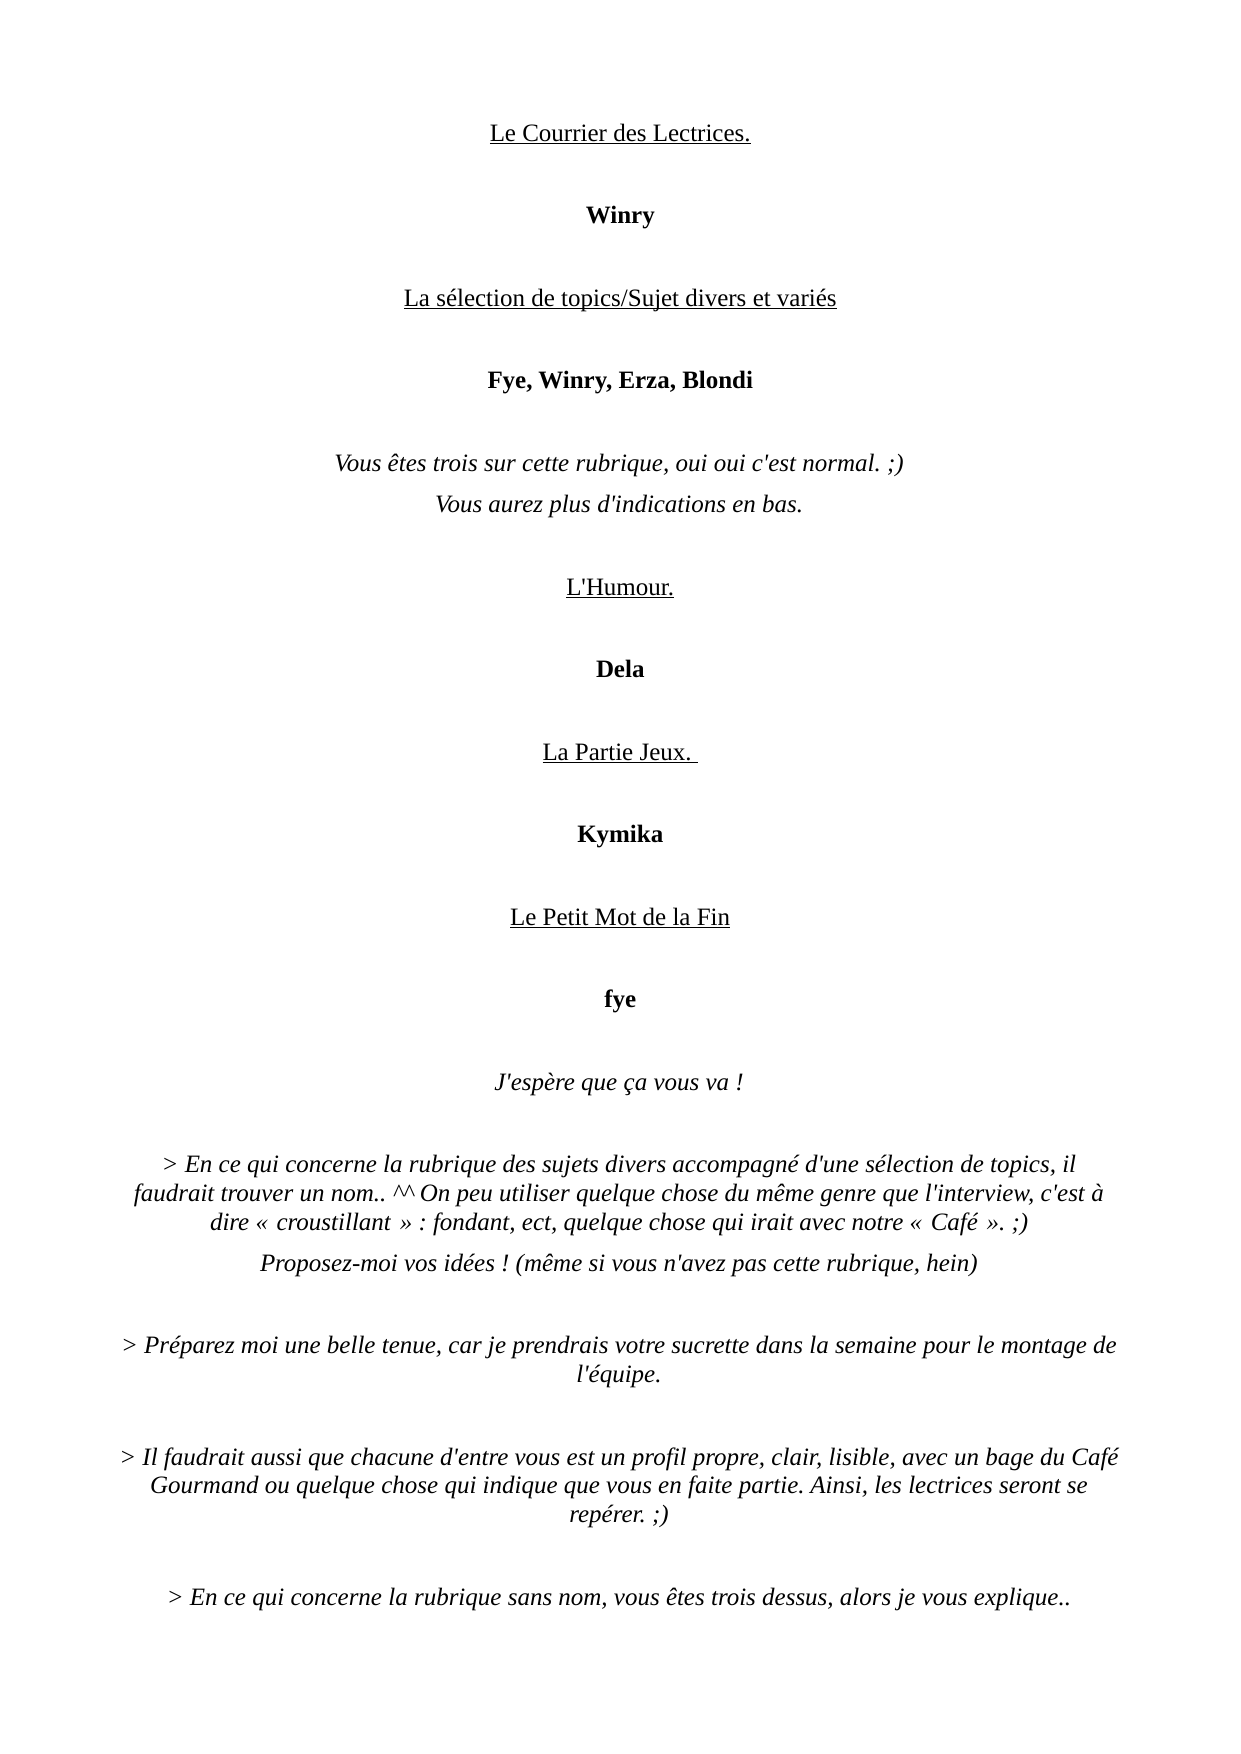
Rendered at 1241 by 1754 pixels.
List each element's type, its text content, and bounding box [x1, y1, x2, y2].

text L'Humour. [118, 572, 1122, 601]
text Vous aurez plus d'indications en bas. [118, 489, 1122, 518]
text Winry [118, 201, 1122, 229]
text Le Courrier des Lectrices. [118, 118, 1122, 147]
text La Partie Jeux. [118, 737, 1122, 766]
text fye [118, 984, 1122, 1013]
text > En ce qui concerne la rubrique sans nom, vous êtes trois dessus, alors je vous explique.. [118, 1582, 1122, 1611]
text J'espère que ça vous va ! [118, 1067, 1122, 1096]
text > En ce qui concerne la rubrique des sujets divers accompagné d'une sélection de topics, il faudrait trouver un nom.. ^^ On peu utiliser quelque chose du même genre que l'interview, c'est à dire « croustillant » : fondant, ect, quelque chose qui irait avec notre « Café ». ;) [118, 1149, 1122, 1236]
text Proposez-moi vos idées ! (même si vous n'avez pas cette rubrique, hein) [118, 1248, 1122, 1277]
text Dela [118, 654, 1122, 683]
text Le Petit Mot de la Fin [118, 902, 1122, 931]
text > Il faudrait aussi que chacune d'entre vous est un profil propre, clair, lisible, avec un bage du Café Gourmand ou quelque chose qui indique que vous en faite partie. Ainsi, les lectrices seront se repérer. ;) [118, 1442, 1122, 1528]
text La sélection de topics/Sujet divers et variés [118, 283, 1122, 312]
text Kymika [118, 819, 1122, 848]
text Vous êtes trois sur cette rubrique, oui oui c'est normal. ;) [118, 448, 1122, 477]
text Fye, Winry, Erza, Blondi [118, 366, 1122, 394]
text > Préparez moi une belle tenue, car je prendrais votre sucrette dans la semaine pour le montage de l'équipe. [118, 1331, 1122, 1388]
